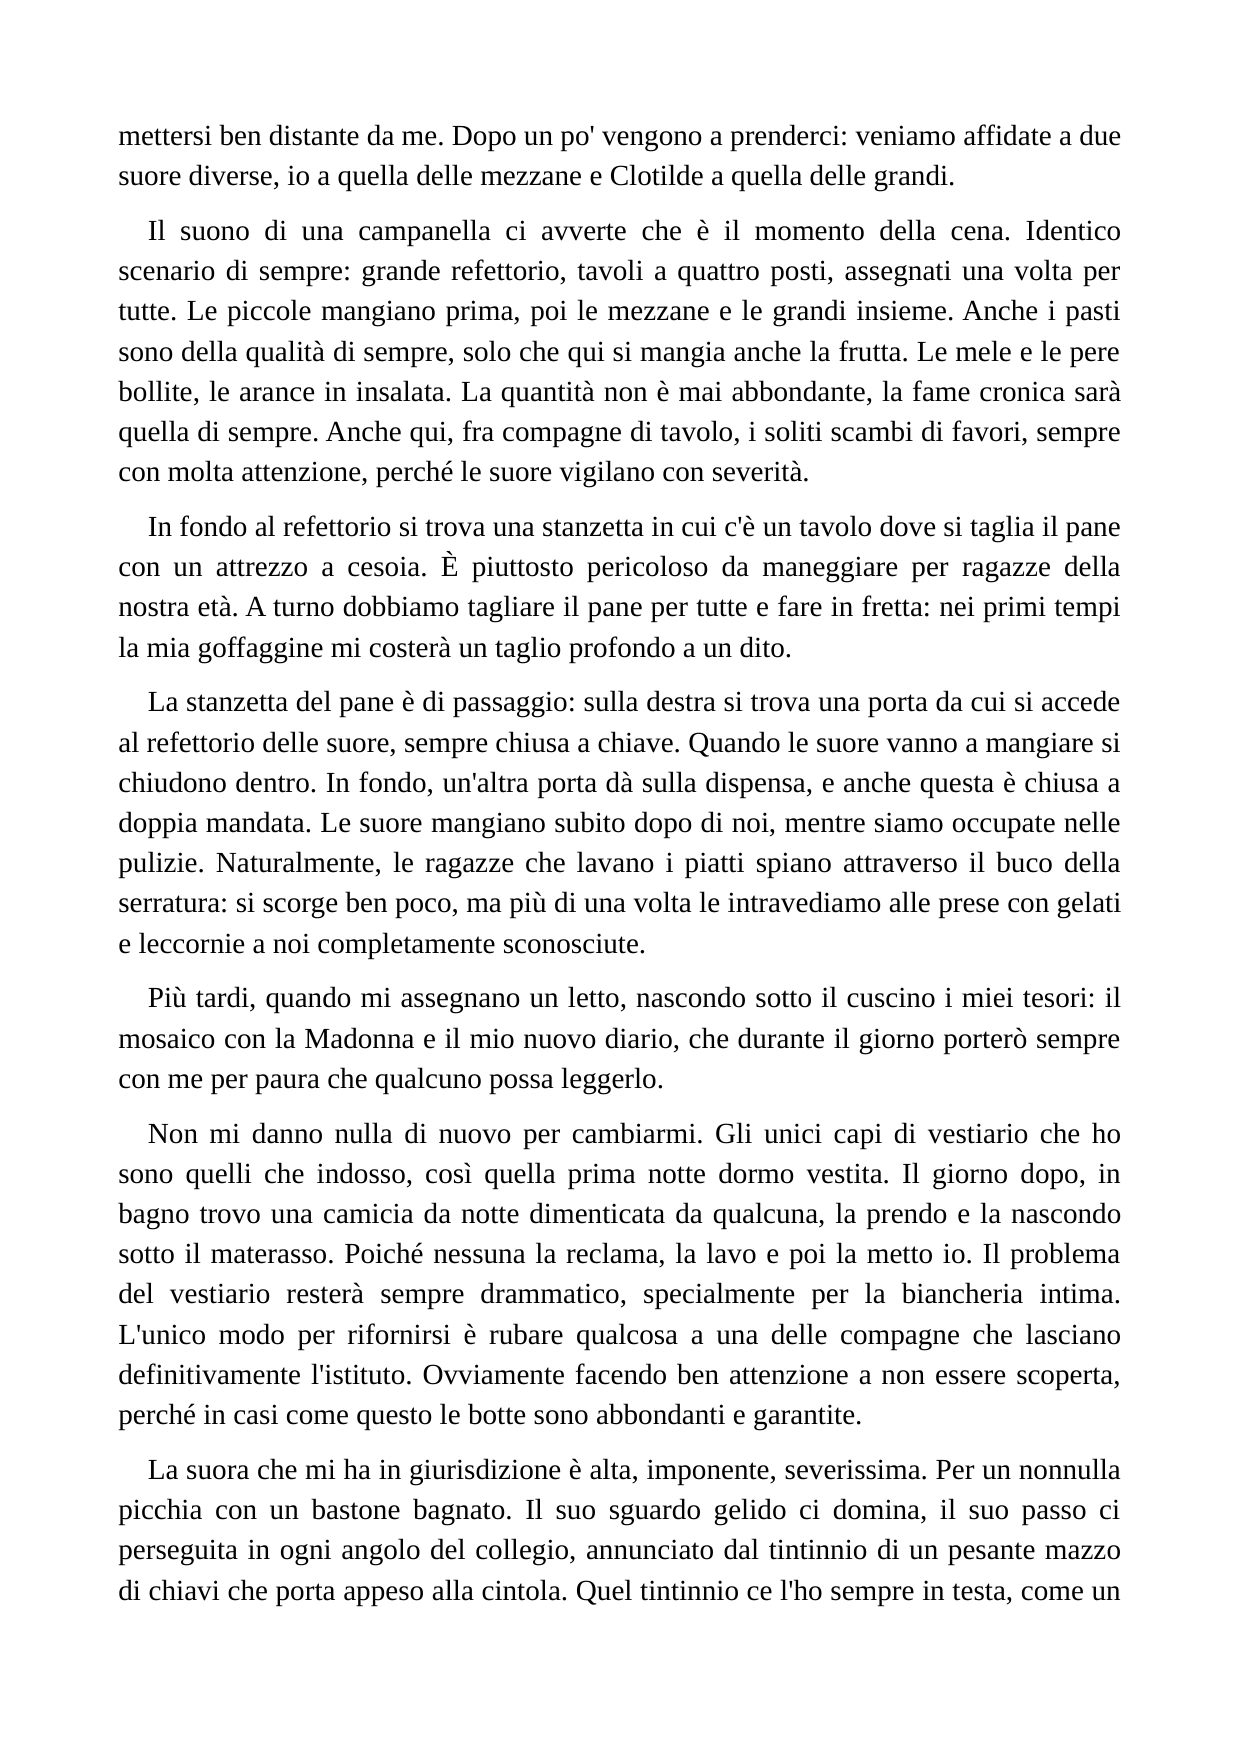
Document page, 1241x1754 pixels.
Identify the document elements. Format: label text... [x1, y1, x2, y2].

text In fondo al refettorio si trova una stanzetta in cui c'è un tavolo dove si taglia il pane con un attrezzo a cesoia. È piuttosto pericoloso da maneggiare per ragazze della nostra età. A turno dobbiamo tagliare il pane per tutte e fare in fretta: nei primi tempi la mia goffaggine mi costerà un taglio profondo a un dito. [118, 509, 1122, 663]
text Più tardi, quando mi assegnano un letto, nascondo sotto il cuscino i miei tesori: il mosaico con la Madonna e il mio nuovo diario, che durante il giorno porterò sempre con me per paura che qualcuno possa leggerlo. [118, 981, 1122, 1094]
text Il suono di una campanella ci avverte che è il momento della cena. Identico scenario di sempre: grande refettorio, tavoli a quattro posti, assegnati una volta per tutte. Le piccole mangiano prima, poi le mezzane e le grandi insieme. Anche i pasti sono della qualità di sempre, solo che qui si mangia anche la frutta. Le mele e le pere bollite, le arance in insalata. La quantità non è mai abbondante, la fame cronica sarà quella di sempre. Anche qui, fra compagne di tavolo, i soliti scambi di favori, sempre con molta attenzione, perché le suore vigilano con severità. [118, 213, 1122, 488]
text La suora che mi ha in giurisdizione è alta, imponente, severissima. Per un nonnulla picchia con un bastone bagnato. Il suo sguardo gelido ci domina, il suo passo ci perseguita in ogni angolo del collegio, annunciato dal tintinnio di un pesante mazzo di chiavi che porta appeso alla cintola. Quel tintinnio ce l'ho sempre in testa, come un [118, 1452, 1122, 1606]
text Non mi danno nulla di nuovo per cambiarmi. Gli unici capi di vestiario che ho sono quelli che indosso, così quella prima notte dormo vestita. Il giorno dopo, in bagno trovo una camicia da notte dimenticata da qualcuna, la prendo e la nascondo sotto il materasso. Poiché nessuna la reclama, la lavo e poi la metto io. Il problema del vestiario resterà sempre drammatico, specialmente per la biancheria intima. L'unico modo per rifornirsi è rubare qualcosa a una delle compagne che lasciano definitivamente l'istituto. Ovviamente facendo ben attenzione a non essere scoperta, perché in casi come questo le botte sono abbondanti e garantite. [118, 1116, 1122, 1431]
text La stanzetta del pane è di passaggio: sulla destra si trova una porta da cui si accede al refettorio delle suore, sempre chiusa a chiave. Quando le suore vanno a mangiare si chiudono dentro. In fondo, un'altra porta dà sulla dispensa, e anche questa è chiusa a doppia mandata. Le suore mangiano subito dopo di noi, mentre siamo occupate nelle pulizie. Naturalmente, le ragazze che lavano i piatti spiano attraverso il buco della serratura: si scorge ben poco, ma più di una volta le intravediamo alle prese con gelati e leccornie a noi completamente sconosciute. [118, 684, 1122, 959]
text mettersi ben distante da me. Dopo un po' vengono a prenderci: veniamo affidate a due suore diverse, io a quella delle mezzane e Clotilde a quella delle grandi. [118, 118, 1122, 192]
